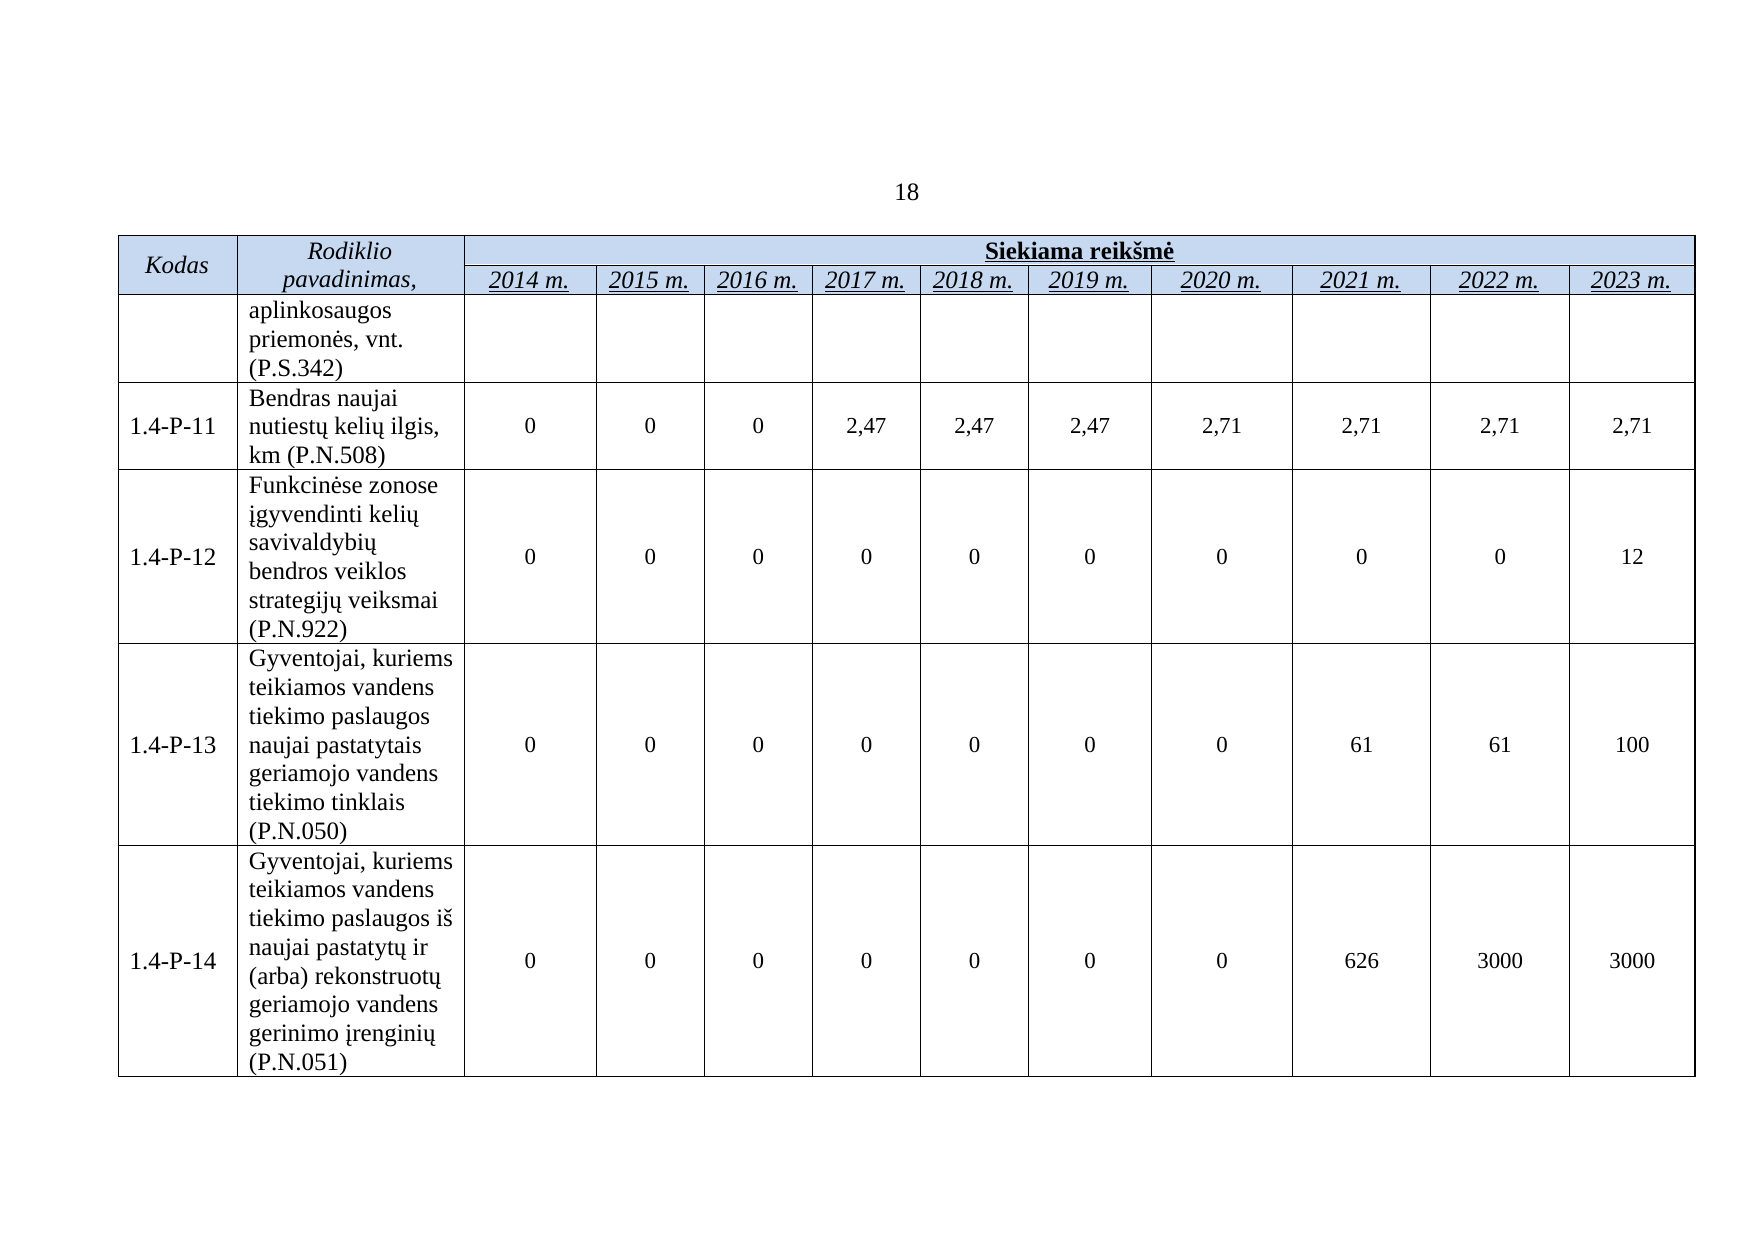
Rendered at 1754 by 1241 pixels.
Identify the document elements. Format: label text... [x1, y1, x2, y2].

table_cell 1.4-P-14 [119, 846, 237, 1076]
table_cell 61 [1293, 644, 1430, 845]
table_cell [705, 295, 812, 382]
table_cell 0 [705, 470, 812, 642]
table_cell 2,71 [1570, 383, 1694, 469]
table_cell [465, 295, 596, 382]
table_cell 2017 m. [813, 266, 920, 294]
table_cell 0 [813, 644, 920, 845]
table_cell 0 [1152, 846, 1292, 1076]
table_cell 0 [1029, 846, 1151, 1076]
table_header Kodas [119, 236, 237, 294]
table_cell 2,71 [1431, 383, 1569, 469]
table_cell 0 [1152, 470, 1292, 642]
table_cell 2014 m. [465, 266, 596, 294]
table_cell 626 [1293, 846, 1430, 1076]
table_cell 2019 m. [1029, 266, 1151, 294]
table_cell 0 [921, 470, 1028, 642]
table_cell 2020 m. [1152, 266, 1292, 294]
table_cell 0 [705, 644, 812, 845]
table_cell 0 [1293, 470, 1430, 642]
table_cell 2015 m. [597, 266, 704, 294]
table_cell 1.4-P-12 [119, 470, 237, 642]
table_cell Įdiegtos saugų eismą gerinančios ir aplinkosaugos priemonės, vnt. (P.S.342) [238, 295, 464, 382]
table_cell 0 [1152, 644, 1292, 845]
table_cell 0 [921, 846, 1028, 1076]
table_cell 3000 [1570, 846, 1694, 1076]
table_cell 0 [465, 470, 596, 642]
table_cell 2,47 [921, 383, 1028, 469]
table_cell 2,71 [1152, 383, 1292, 469]
table_cell 2021 m. [1293, 266, 1430, 294]
table_cell Gyventojai, kuriems teikiamos vandens tiekimo paslaugos iš naujai pastatytų ir (arba) rekonstruotų geriamojo vandens gerinimo įrenginių (P.N.051) [238, 846, 464, 1076]
table_cell 0 [705, 846, 812, 1076]
table_cell 2018 m. [921, 266, 1028, 294]
table_cell [119, 295, 237, 382]
table_cell Gyventojai, kuriems teikiamos vandens tiekimo paslaugos naujai pastatytais geriamojo vandens tiekimo tinklais (P.N.050) [238, 644, 464, 845]
table_cell 2,47 [1029, 383, 1151, 469]
table_cell 61 [1431, 644, 1569, 845]
table_cell 3000 [1431, 846, 1569, 1076]
table_cell [1570, 295, 1694, 382]
table_cell [1029, 295, 1151, 382]
table_cell 0 [1029, 470, 1151, 642]
table_cell 100 [1570, 644, 1694, 845]
table_cell 2022 m. [1431, 266, 1569, 294]
table_cell 0 [465, 846, 596, 1076]
table_cell 0 [597, 470, 704, 642]
table_cell [1431, 295, 1569, 382]
table_cell 0 [597, 644, 704, 845]
table_cell Funkcinėse zonose įgyvendinti kelių savivaldybių bendros veiklos strategijų veiksmai (P.N.922) [238, 470, 464, 642]
table_cell 2,71 [1293, 383, 1430, 469]
table_cell 0 [465, 644, 596, 845]
table_cell 0 [1431, 470, 1569, 642]
table_cell 0 [813, 470, 920, 642]
table_cell 1.4-P-11 [119, 383, 237, 469]
table_cell 2,47 [813, 383, 920, 469]
table_cell [813, 295, 920, 382]
table_cell Bendras naujai nutiestų kelių ilgis, km (P.N.508) [238, 383, 464, 469]
table_header Siekiama reikšmė [465, 236, 1694, 264]
table_cell 12 [1570, 470, 1694, 642]
table_cell [1293, 295, 1430, 382]
table_cell 2023 m. [1570, 266, 1694, 294]
table_cell 2016 m. [705, 266, 812, 294]
table_cell 1.4-P-13 [119, 644, 237, 845]
table_cell 0 [597, 846, 704, 1076]
table_cell 0 [1029, 644, 1151, 845]
table_cell 0 [597, 383, 704, 469]
table_cell 0 [465, 383, 596, 469]
table_cell [597, 295, 704, 382]
table_cell 0 [813, 846, 920, 1076]
table_cell [921, 295, 1028, 382]
table_header Rodiklio pavadinimas, matavimo vienetai [238, 236, 464, 294]
table_cell [1152, 295, 1292, 382]
table_cell 0 [705, 383, 812, 469]
table_cell 0 [921, 644, 1028, 845]
